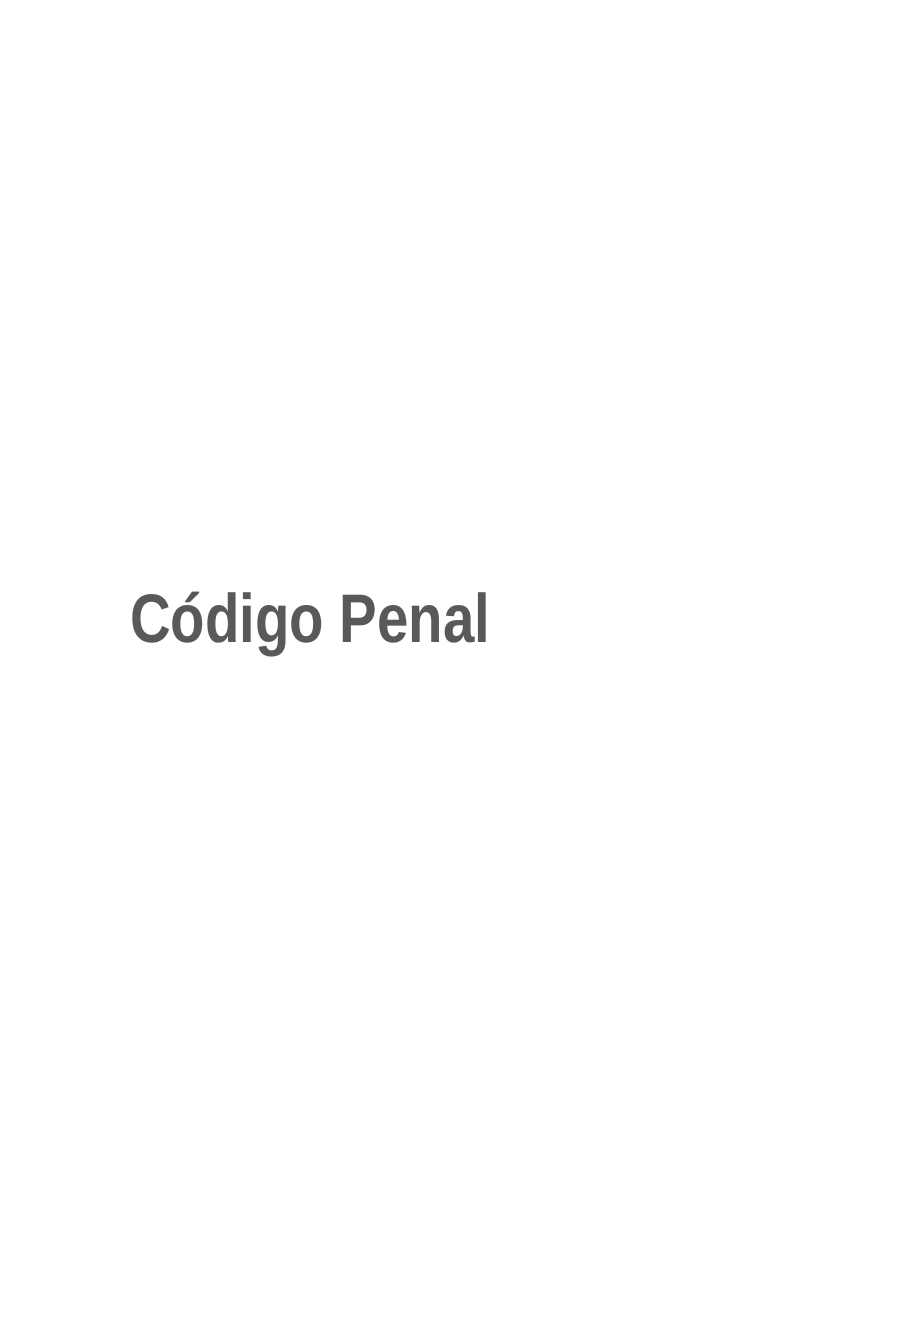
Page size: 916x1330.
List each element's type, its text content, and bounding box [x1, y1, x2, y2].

text Código Penal [130, 578, 809, 657]
